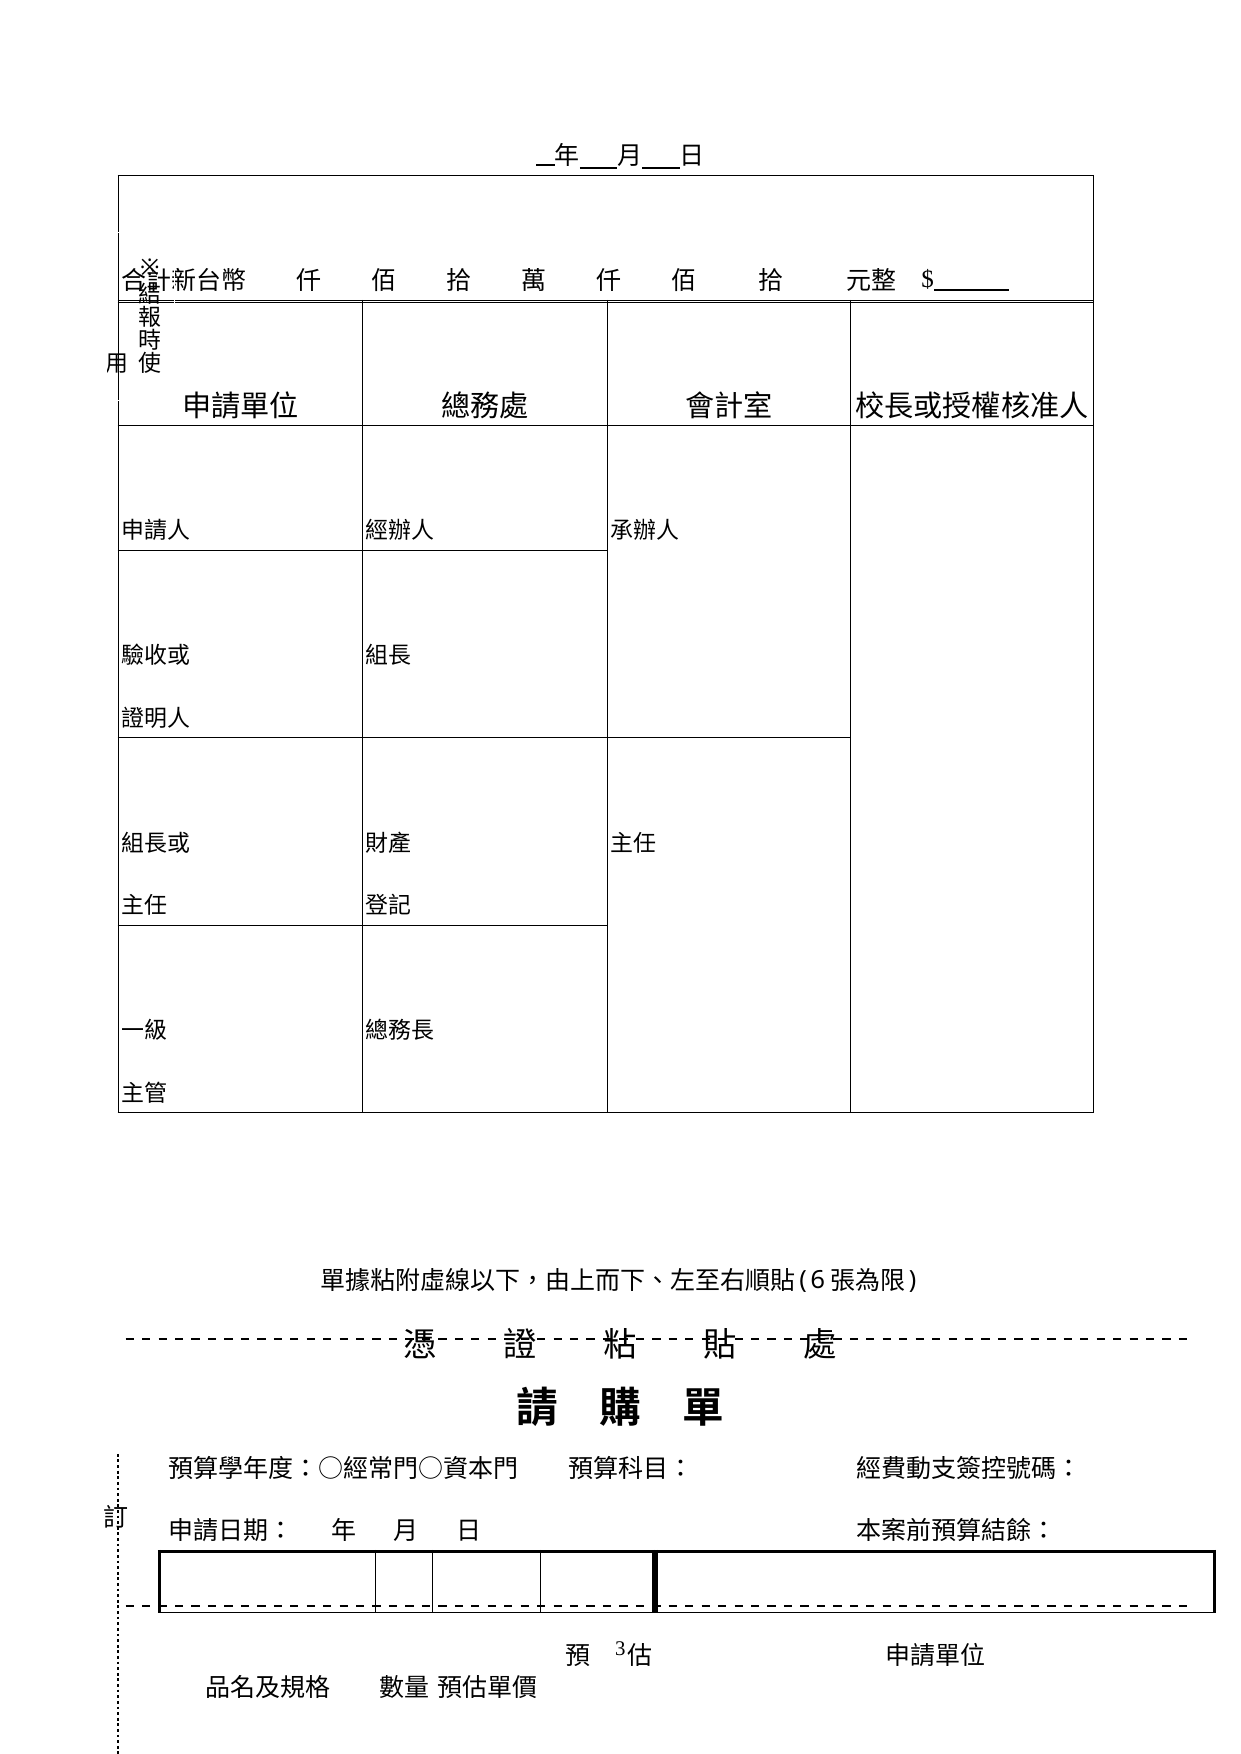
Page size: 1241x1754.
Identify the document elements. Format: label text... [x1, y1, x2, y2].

table_cell 財產 登記 [363, 738, 607, 925]
table_header 預估單價 [433, 1553, 540, 1612]
table_cell 經辦人 [363, 426, 607, 550]
table_header 品名及規格 [161, 1553, 375, 1612]
table_header [148, 1550, 158, 1612]
text 單據粘附虛線以下，由上而下、左至右順貼(6張為限) [118, 1175, 1122, 1300]
text 請 購 單 [118, 1362, 1122, 1425]
table_cell 申請人 [119, 426, 362, 550]
text 申請日期： 年 月 日 本案前預算結餘： [88, 1487, 1122, 1550]
table_cell 會計室 [608, 303, 850, 425]
text 憑 證 粘 貼 處 [118, 1300, 1122, 1362]
table_cell 主任 [608, 738, 850, 1112]
text 訂 [103, 1498, 140, 1534]
table_cell 承辦人 [608, 426, 850, 737]
table_cell 一級 主管 [119, 926, 362, 1112]
table_cell 總務長 [363, 926, 607, 1112]
table_cell 組長或 主任 [119, 738, 362, 925]
table_header 合計新台幣 仟 佰 拾 萬 仟 佰 拾 元整 $ [119, 176, 1093, 300]
table_cell 組長 [363, 551, 607, 737]
text 預算學年度：○經常門○資本門 預算科目： 經費動支簽控號碼： [118, 1425, 1122, 1487]
table_header 數量 [376, 1553, 432, 1612]
table_cell 驗收或 證明人 [119, 551, 362, 737]
table_cell 總務處 [363, 303, 607, 425]
table_header 預估總價 [541, 1553, 652, 1612]
text 年 月 日 [118, 112, 1122, 175]
table_cell 申請單位 [119, 303, 362, 425]
table_cell 校長或授權核准人 [851, 303, 1093, 425]
text ※結報時使用 [107, 248, 166, 374]
table_cell [851, 426, 1093, 1112]
table_header 申請單位 [658, 1553, 1213, 1612]
